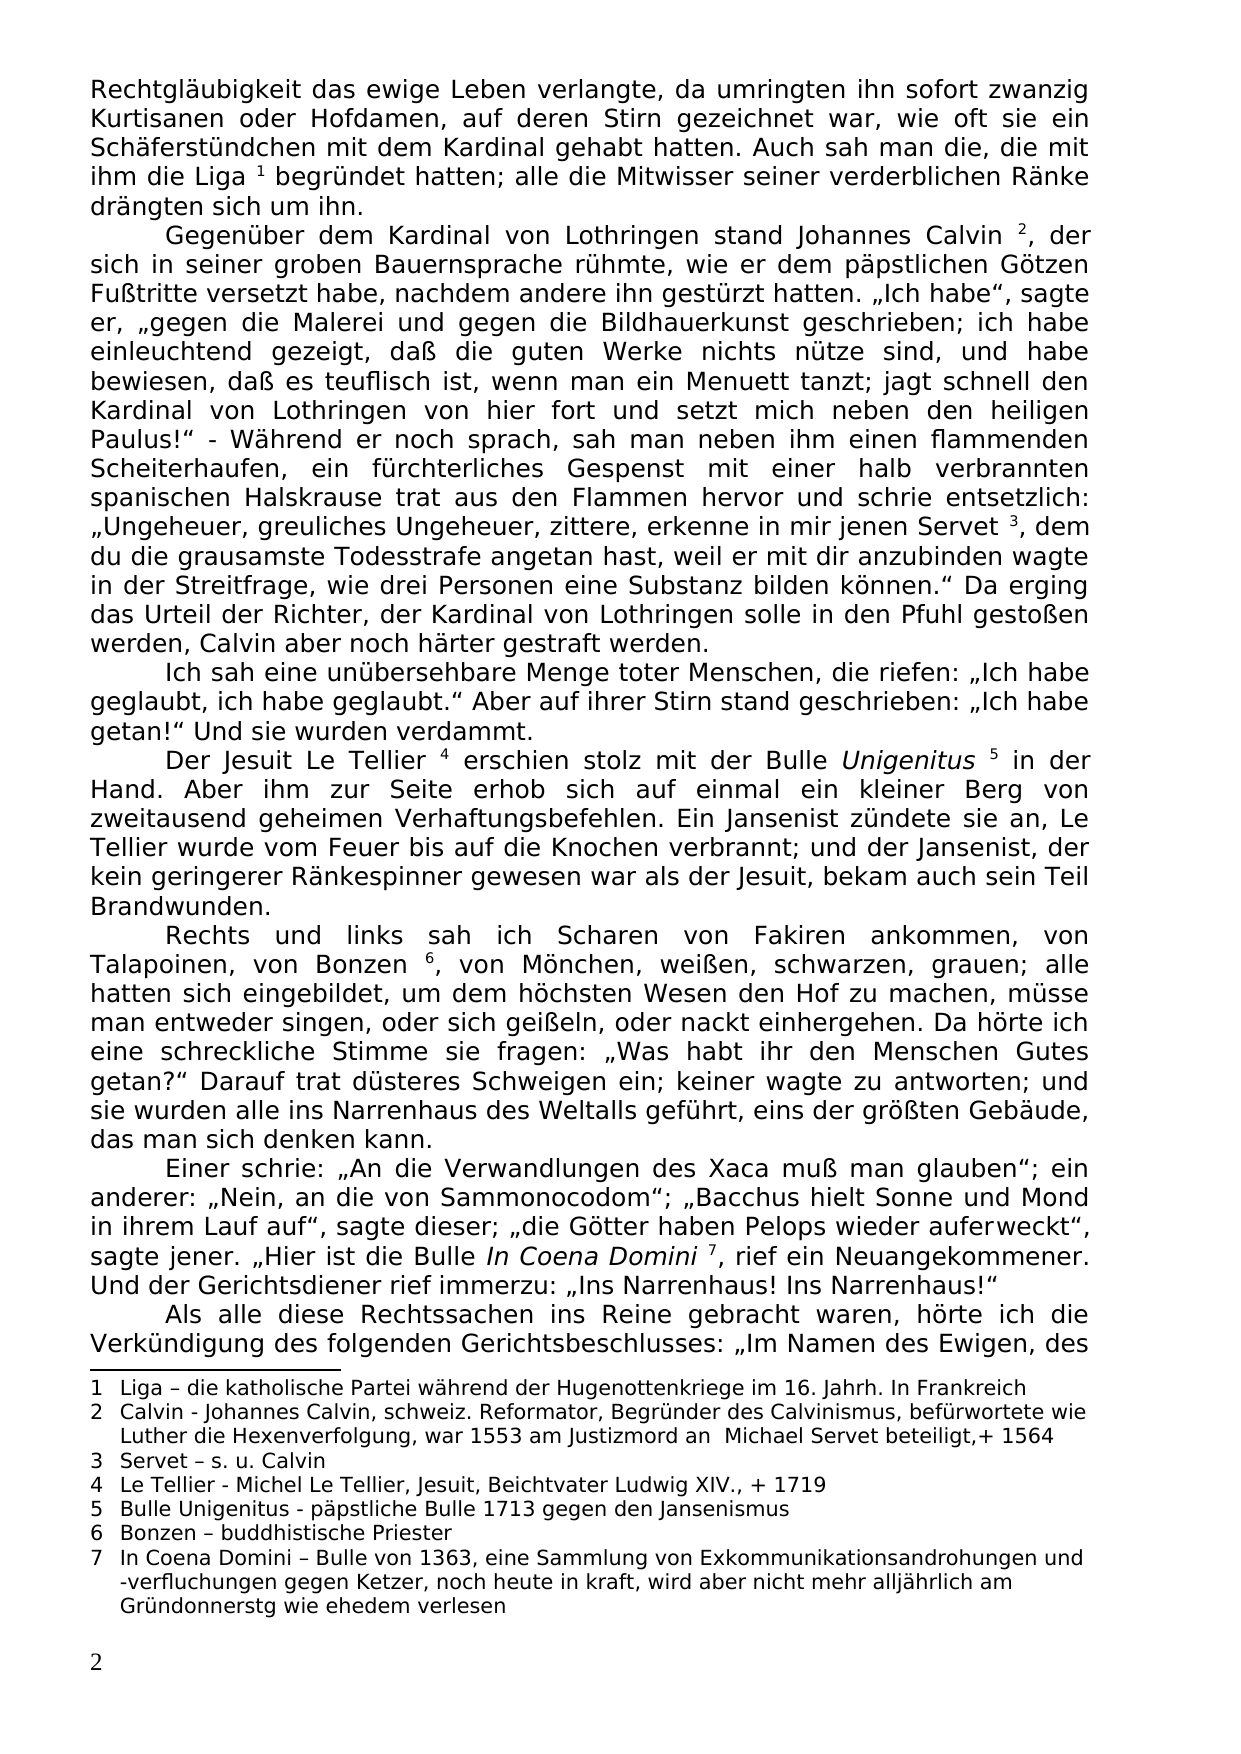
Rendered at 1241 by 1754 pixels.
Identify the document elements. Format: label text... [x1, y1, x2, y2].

text Liga – die katholische Partei während der Hugenottenkriege im 16. Jahrh. In Frankreich [90, 1376, 1091, 1400]
text Bonzen – buddhistische Priester [90, 1521, 1091, 1546]
text Der Jesuit Le Tellier erschien stolz mit der Bulle Unigenitus in der Hand. Aber ihm zur Seite erhob sich auf einmal ein kleiner Berg von zweitausend geheimen Verhaftungsbefehlen. Ein Jansenist zündete sie an, Le Tellier wurde vom Feuer bis auf die Knochen verbrannt; und der Jansenist, der kein geringerer Ränkespinner gewesen war als der Jesuit, bekam auch sein Teil Brandwunden. [90, 746, 1091, 921]
text Rechtgläubigkeit das ewige Leben verlangte, da umringten ihn sofort zwanzig Kurtisanen oder Hofdamen, auf deren Stirn gezeichnet war, wie oft sie ein Schäferstündchen mit dem Kardinal gehabt hatten. Auch sah man die, die mit ihm die Liga begründet hatten; alle die Mitwisser seiner verderblichen Ränke drängten sich um ihn. [90, 75, 1091, 221]
text Ich sah eine unübersehbare Menge toter Menschen, die riefen: „Ich habe geglaubt, ich habe geglaubt.“ Aber auf ihrer Stirn stand geschrieben: „Ich habe getan!“ Und sie wurden verdammt. [90, 658, 1091, 746]
text Einer schrie: „An die Verwandlungen des Xaca muß man glauben“; ein anderer: „Nein, an die von Sammonocodom“; „Bacchus hielt Sonne und Mond in ihrem Lauf auf“, sagte dieser; „die Götter haben Pelops wieder aufer­weckt“, sagte jener. „Hier ist die Bulle In Coena Domini , rief ein Neuangekommener. Und der Gerichtsdiener rief immerzu: „Ins Narrenhaus! Ins Narrenhaus!“ [90, 1154, 1091, 1300]
text Gegenüber dem Kardinal von Lothringen stand Johannes Calvin , der sich in seiner groben Bauernsprache rühmte, wie er dem päpstlichen Götzen Fußtritte versetzt habe, nachdem andere ihn gestürzt hatten. „Ich habe“, sagte er, „gegen die Malerei und gegen die Bildhauerkunst geschrieben; ich habe einleuchtend gezeigt, daß die guten Werke nichts nütze sind, und habe bewiesen, daß es teuflisch ist, wenn man ein Menuett tanzt; jagt schnell den Kardinal von Lothringen von hier fort und setzt mich neben den heiligen Paulus!“ - Während er noch sprach, sah man neben ihm einen flammenden Scheiterhaufen, ein fürchterliches Gespenst mit einer halb verbrannten spanischen Halskrause trat aus den Flammen hervor und schrie entsetzlich: „Ungeheuer, greuliches Ungeheuer, zittere, erkenne in mir jenen Servet , dem du die grausamste Todesstrafe angetan hast, weil er mit dir anzubinden wagte in der Streitfrage, wie drei Personen eine Substanz bilden können.“ Da erging das Urteil der Richter, der Kardinal von Lothringen solle in den Pfuhl gestoßen werden, Calvin aber noch härter gestraft werden. [90, 221, 1091, 658]
text Rechts und links sah ich Scharen von Fakiren ankommen, von Talapoinen, von Bonzen , von Mönchen, weißen, schwarzen, grauen; alle hatten sich eingebildet, um dem höchsten Wesen den Hof zu machen, müsse man entweder singen, oder sich geißeln, oder nackt einhergehen. Da hörte ich eine schreckliche Stimme sie fragen: „Was habt ihr den Menschen Gutes getan?“ Darauf trat düsteres Schweigen ein; keiner wagte zu antworten; und sie wurden alle ins Narrenhaus des Weltalls geführt, eins der größten Gebäude, das man sich denken kann. [90, 921, 1091, 1154]
text Servet – s. u. Calvin [90, 1449, 1091, 1473]
text Calvin - Johannes Calvin, schweiz. Reformator, Begründer des Calvinismus, befürwortete wie Luther die Hexenverfolgung, war 1553 am Justizmord an Michael Servet beteiligt,+ 1564 [90, 1400, 1091, 1449]
text Bulle Unigenitus - päpstliche Bulle 1713 gegen den Jansenismus [90, 1497, 1091, 1521]
text Le Tellier - Michel Le Tellier, Jesuit, Beichtvater Ludwig XIV., + 1719 [90, 1473, 1091, 1497]
text Als alle diese Rechtssachen ins Reine gebracht waren, hörte ich die Verkündigung des folgenden Gerichtsbeschlusses: „Im Namen des Ewigen, des [90, 1300, 1091, 1358]
text In Coena Domini – Bulle von 1363, eine Sammlung von Exkommunikationsandrohungen und -verfluchungen gegen Ketzer, noch heute in kraft, wird aber nicht mehr alljährlich am Gründonnerstg wie ehedem verlesen [90, 1546, 1091, 1618]
